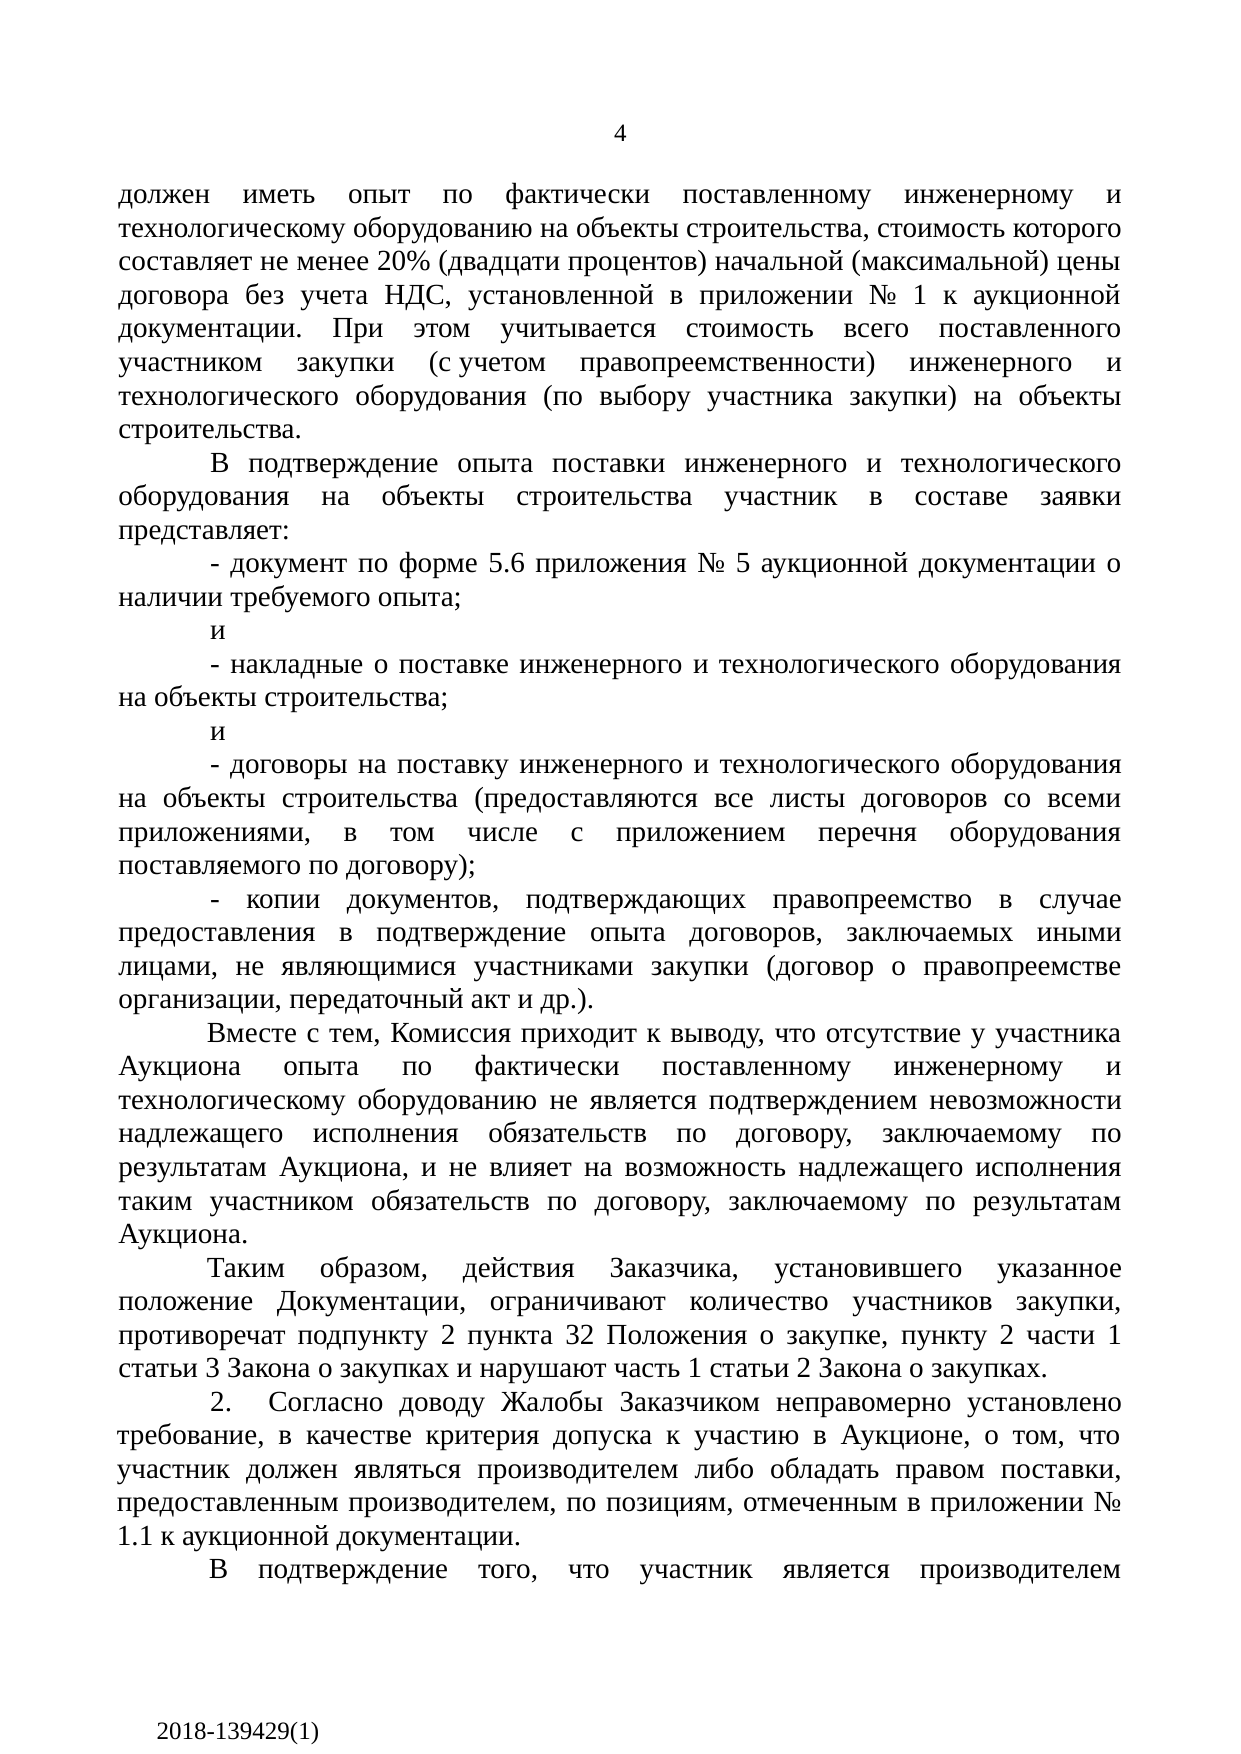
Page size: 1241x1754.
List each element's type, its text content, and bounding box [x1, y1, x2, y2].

text - накладные о поставке инженерного и технологического оборудования на объекты строительства; [118, 646, 1122, 713]
text В подтверждение того, что участник является производителем [118, 1552, 1122, 1585]
text Таким образом, действия Заказчика, установившего указанное положение Документации, ограничивают количество участников закупки, противоречат подпункту 2 пункта 32 Положения о закупке, пункту 2 части 1 статьи 3 Закона о закупках и нарушают часть 1 статьи 2 Закона о закупках. [118, 1250, 1122, 1384]
text - документ по форме 5.6 приложения № 5 аукционной документации о наличии требуемого опыта; [118, 545, 1122, 612]
text - договоры на поставку инженерного и технологического оборудования на объекты строительства (предоставляются все листы договоров со всеми приложениями, в том числе с приложением перечня оборудования поставляемого по договору); [118, 747, 1122, 881]
text - копии документов, подтверждающих правопреемство в случае предоставления в подтверждение опыта договоров, заключаемых иными лицами, не являющимися участниками закупки (договор о правопреемстве организации, передаточный акт и др.). [118, 881, 1122, 1015]
text Вместе с тем, Комиссия приходит к выводу, что отсутствие у участника Аукциона опыта по фактически поставленному инженерному и технологическому оборудованию не является подтверждением невозможности надлежащего исполнения обязательств по договору, заключаемому по результатам Аукциона, и не влияет на возможность надлежащего исполнения таким участником обязательств по договору, заключаемому по результатам Аукциона. [118, 1015, 1122, 1250]
list Согласно доводу Жалобы Заказчиком неправомерно установлено требование, в качестве критерия допуска к участию в Аукционе, о том, что участник должен являться производителем либо обладать правом поставки, предоставленным производителем, по позициям, отмеченным в приложении № 1.1 к аукционной документации. [117, 1384, 1122, 1552]
text В подтверждение опыта поставки инженерного и технологического оборудования на объекты строительства участник в составе заявки представляет: [118, 445, 1122, 545]
text и [118, 713, 1122, 747]
text должен иметь опыт по фактически поставленному инженерному и технологическому оборудованию на объекты строительства, стоимость которого составляет не менее 20% (двадцати процентов) начальной (максимальной) цены договора без учета НДС, установленной в приложении № 1 к аукционной документации. При этом учитывается стоимость всего поставленного участником закупки (с учетом правопреемственности) инженерного и технологического оборудования (по выбору участника закупки) на объекты строительства. [118, 176, 1122, 445]
text и [118, 612, 1122, 646]
